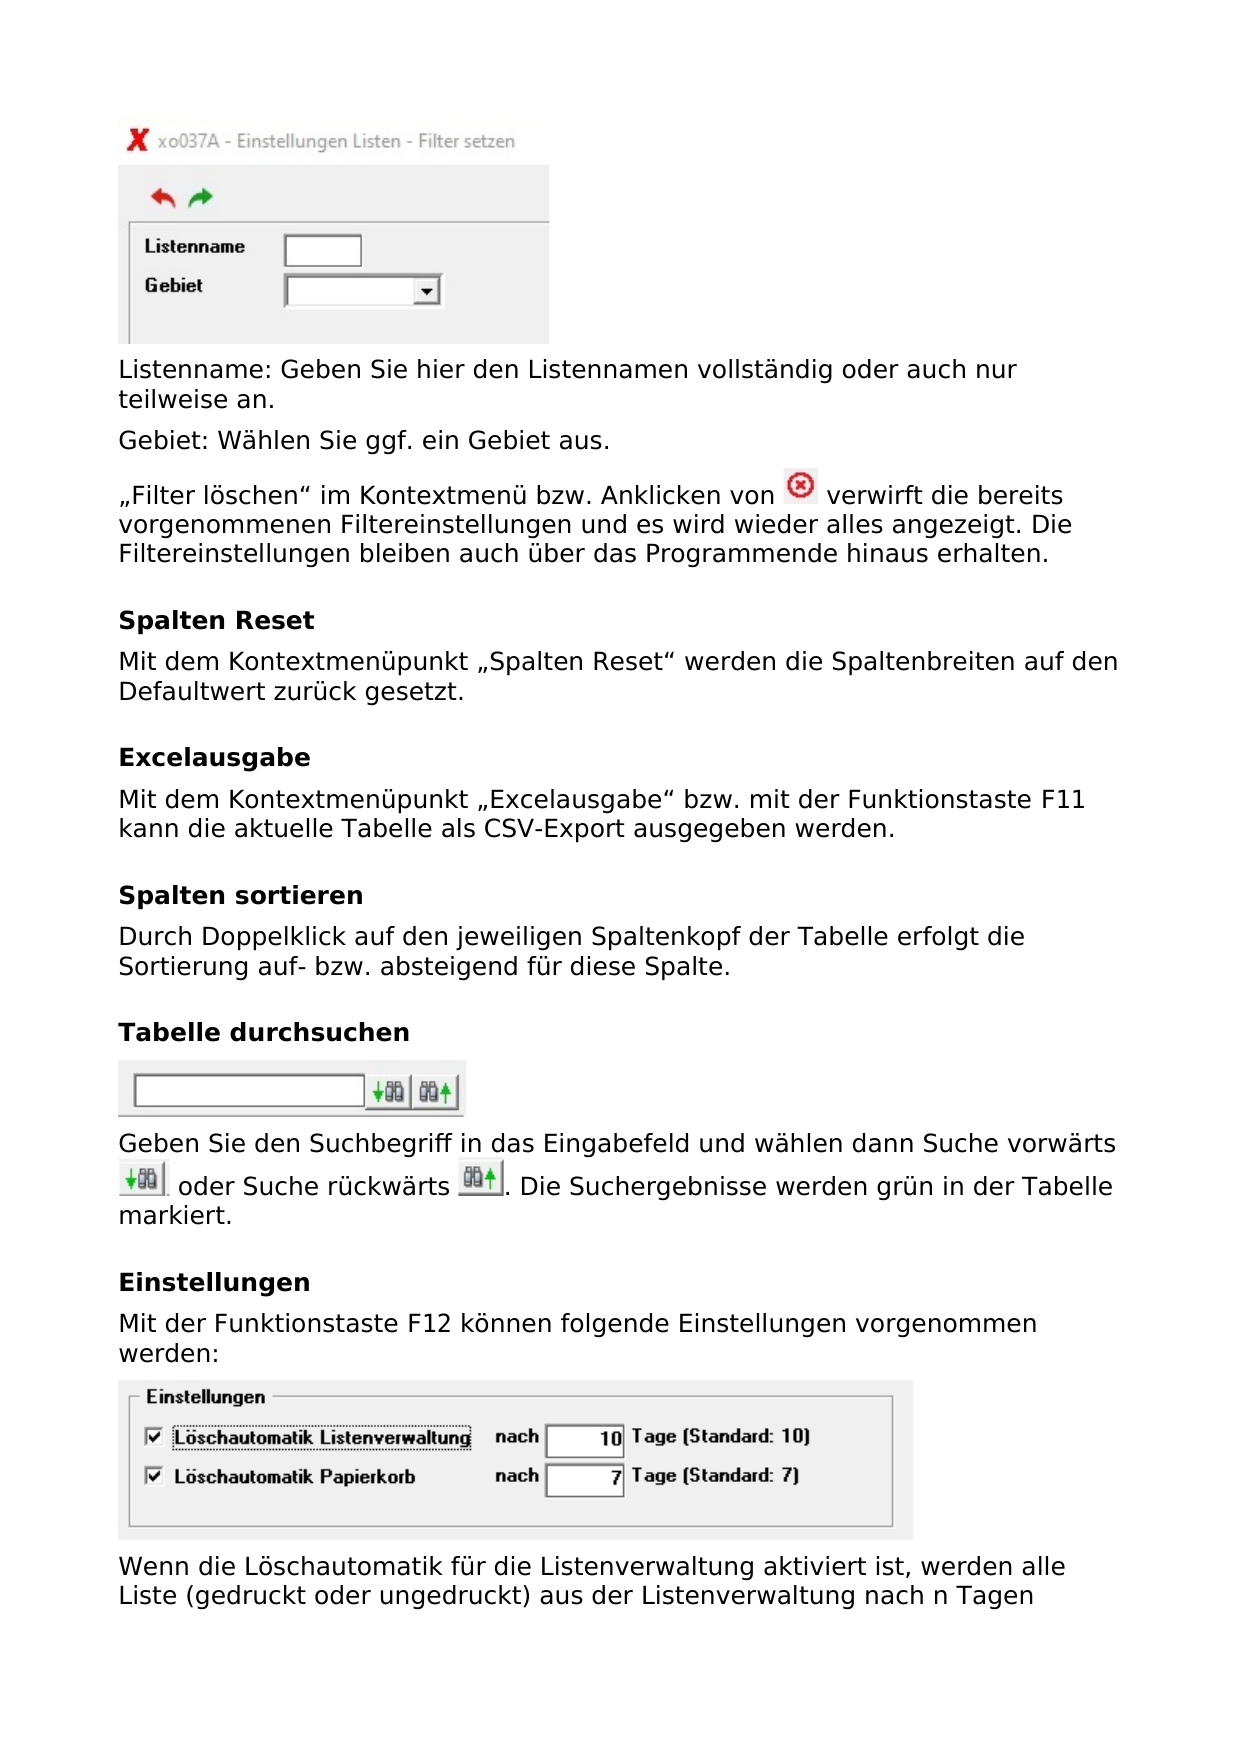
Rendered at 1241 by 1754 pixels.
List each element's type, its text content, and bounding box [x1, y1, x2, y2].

subtitle Spalten sortieren [118, 881, 1122, 910]
text Geben Sie den Suchbegriff in das Eingabefeld und wählen dann Suche vorwärts oder Suche rückwärts . Die Suchergebnisse werden grün in der Tabelle markiert. [118, 1129, 1122, 1231]
subtitle Excelausgabe [118, 743, 1122, 772]
text Durch Doppelklick auf den jeweiligen Spaltenkopf der Tabelle erfolgt die Sortierung auf- bzw. absteigend für diese Spalte. [118, 922, 1122, 981]
picture [783, 468, 819, 504]
text Wenn die Löschautomatik für die Listenverwaltung aktiviert ist, werden alle Liste (gedruckt oder ungedruckt) aus der Listenverwaltung nach n Tagen [118, 1552, 1122, 1611]
picture [458, 1157, 504, 1196]
text Mit der Funktionstaste F12 können folgende Einstellungen vorgenommen werden: [118, 1310, 1122, 1368]
picture [118, 1060, 467, 1117]
picture [118, 1159, 170, 1196]
subtitle Tabelle durchsuchen [118, 1018, 1122, 1047]
text Listenname: Geben Sie hier den Listennamen vollständig oder auch nur teilweise an. [118, 356, 1122, 414]
text „Filter löschen“ im Kontextmenü bzw. Anklicken von verwirft die bereits vorgenommenen Filtereinstellungen und es wird wieder alles angezeigt. Die Filtereinstellungen bleiben auch über das Programmende hinaus erhalten. [118, 468, 1122, 568]
picture [118, 1380, 914, 1540]
picture [118, 118, 550, 344]
text Gebiet: Wählen Sie ggf. ein Gebiet aus. [118, 426, 1122, 456]
subtitle Einstellungen [118, 1268, 1122, 1297]
text Mit dem Kontextmenüpunkt „Excelausgabe“ bzw. mit der Funktionstaste F11 kann die aktuelle Tabelle als CSV-Export ausgegeben werden. [118, 785, 1122, 843]
subtitle Spalten Reset [118, 606, 1122, 635]
text Mit dem Kontextmenüpunkt „Spalten Reset“ werden die Spaltenbreiten auf den Defaultwert zurück gesetzt. [118, 647, 1122, 706]
